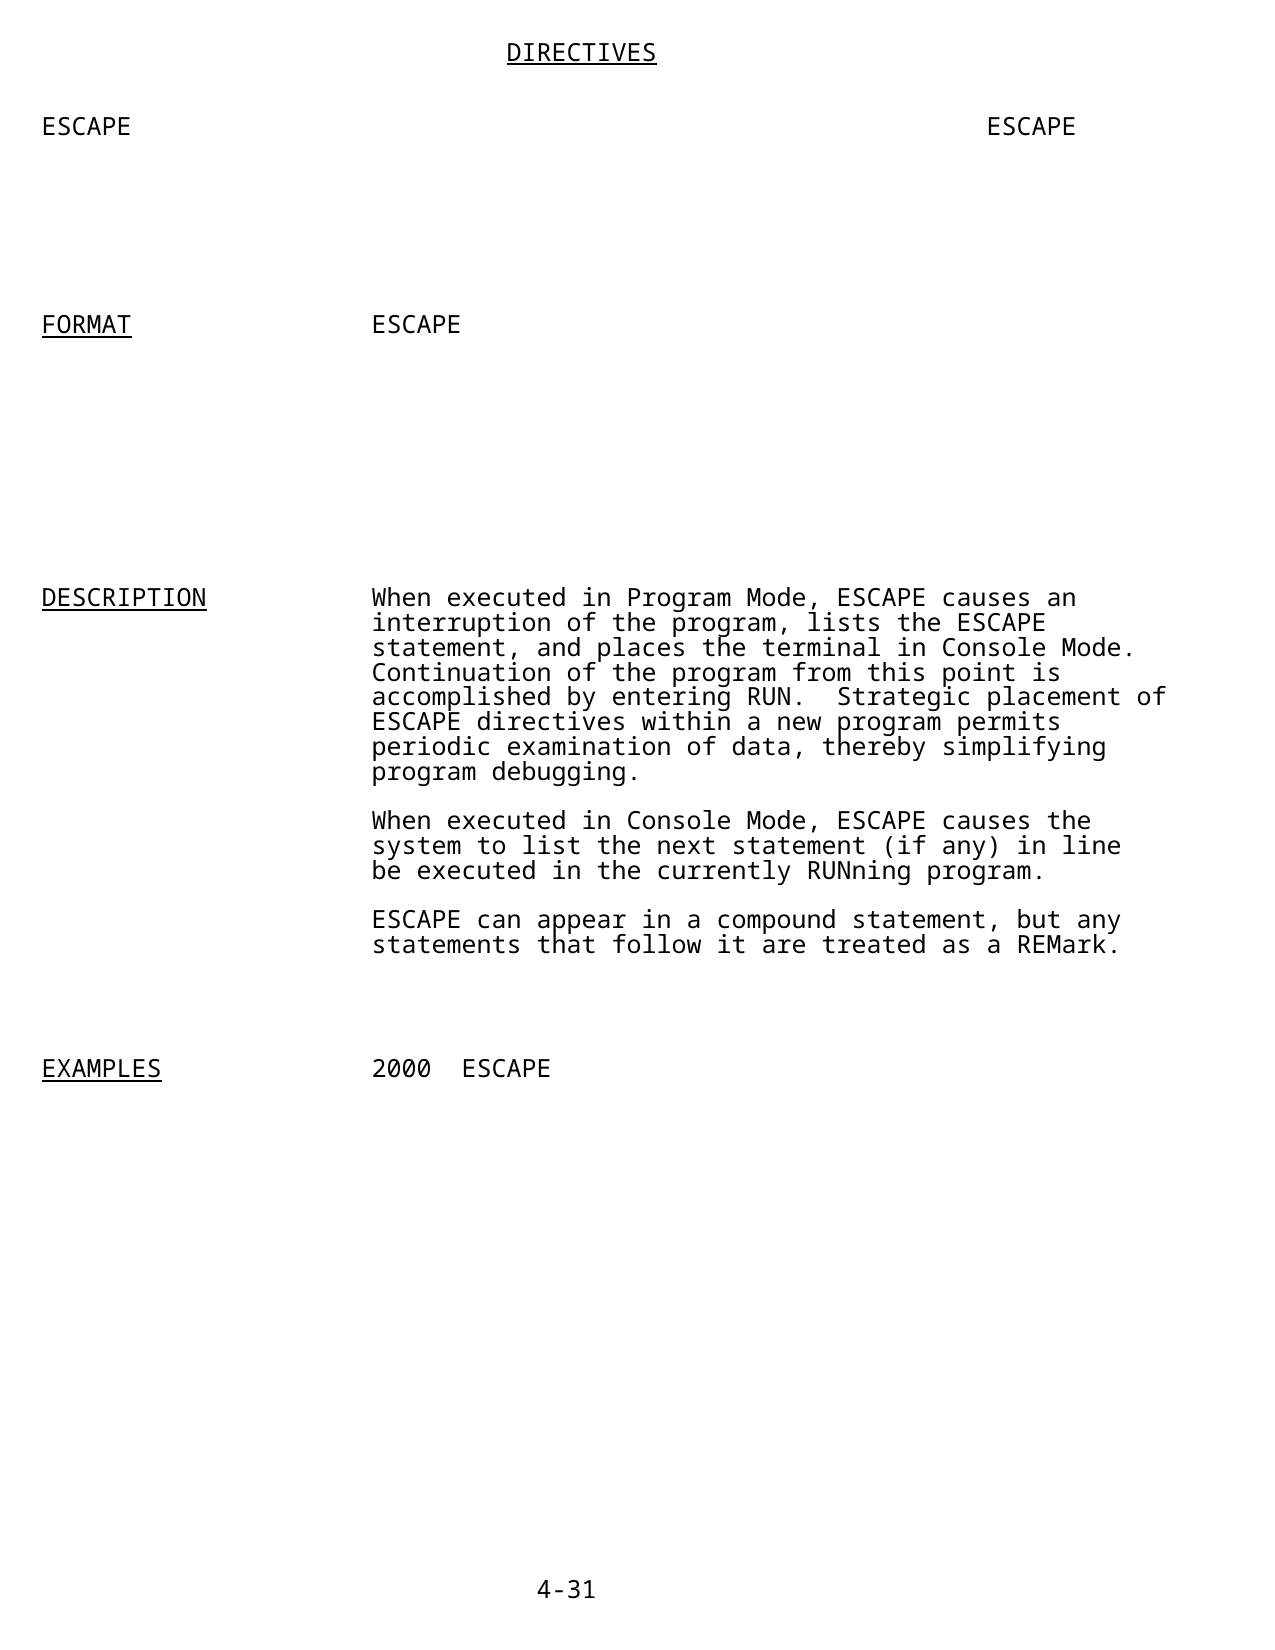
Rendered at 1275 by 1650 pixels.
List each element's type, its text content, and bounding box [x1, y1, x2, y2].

text 4-31 [41, 1578, 1234, 1603]
text FORMAT ESCAPE [41, 314, 1234, 339]
text DESCRIPTION When executed in Program Mode, ESCAPE causes an [41, 587, 1234, 612]
text statement, and places the terminal in Console Mode. [41, 636, 1234, 661]
text Continuation of the program from this point is [41, 661, 1234, 686]
text ESCAPE directives within a new program permits [41, 711, 1234, 736]
text ESCAPE can appear in a compound statement, but any [41, 909, 1234, 934]
text be executed in the currently RUNning program. [41, 859, 1234, 884]
text accomplished by entering RUN. Strategic placement of [41, 686, 1234, 711]
text When executed in Console Mode, ESCAPE causes the [41, 810, 1234, 835]
text DIRECTIVES [41, 41, 1234, 66]
text ESCAPE ESCAPE [41, 116, 1234, 141]
text interruption of the program, lists the ESCAPE [41, 612, 1234, 636]
text periodic examination of data, thereby simplifying [41, 736, 1234, 760]
text statements that follow it are treated as a REMark. [41, 934, 1234, 959]
text EXAMPLES 2000 ESCAPE [41, 1058, 1234, 1083]
text system to list the next statement (if any) in line [41, 835, 1234, 859]
text program debugging. [41, 760, 1234, 785]
